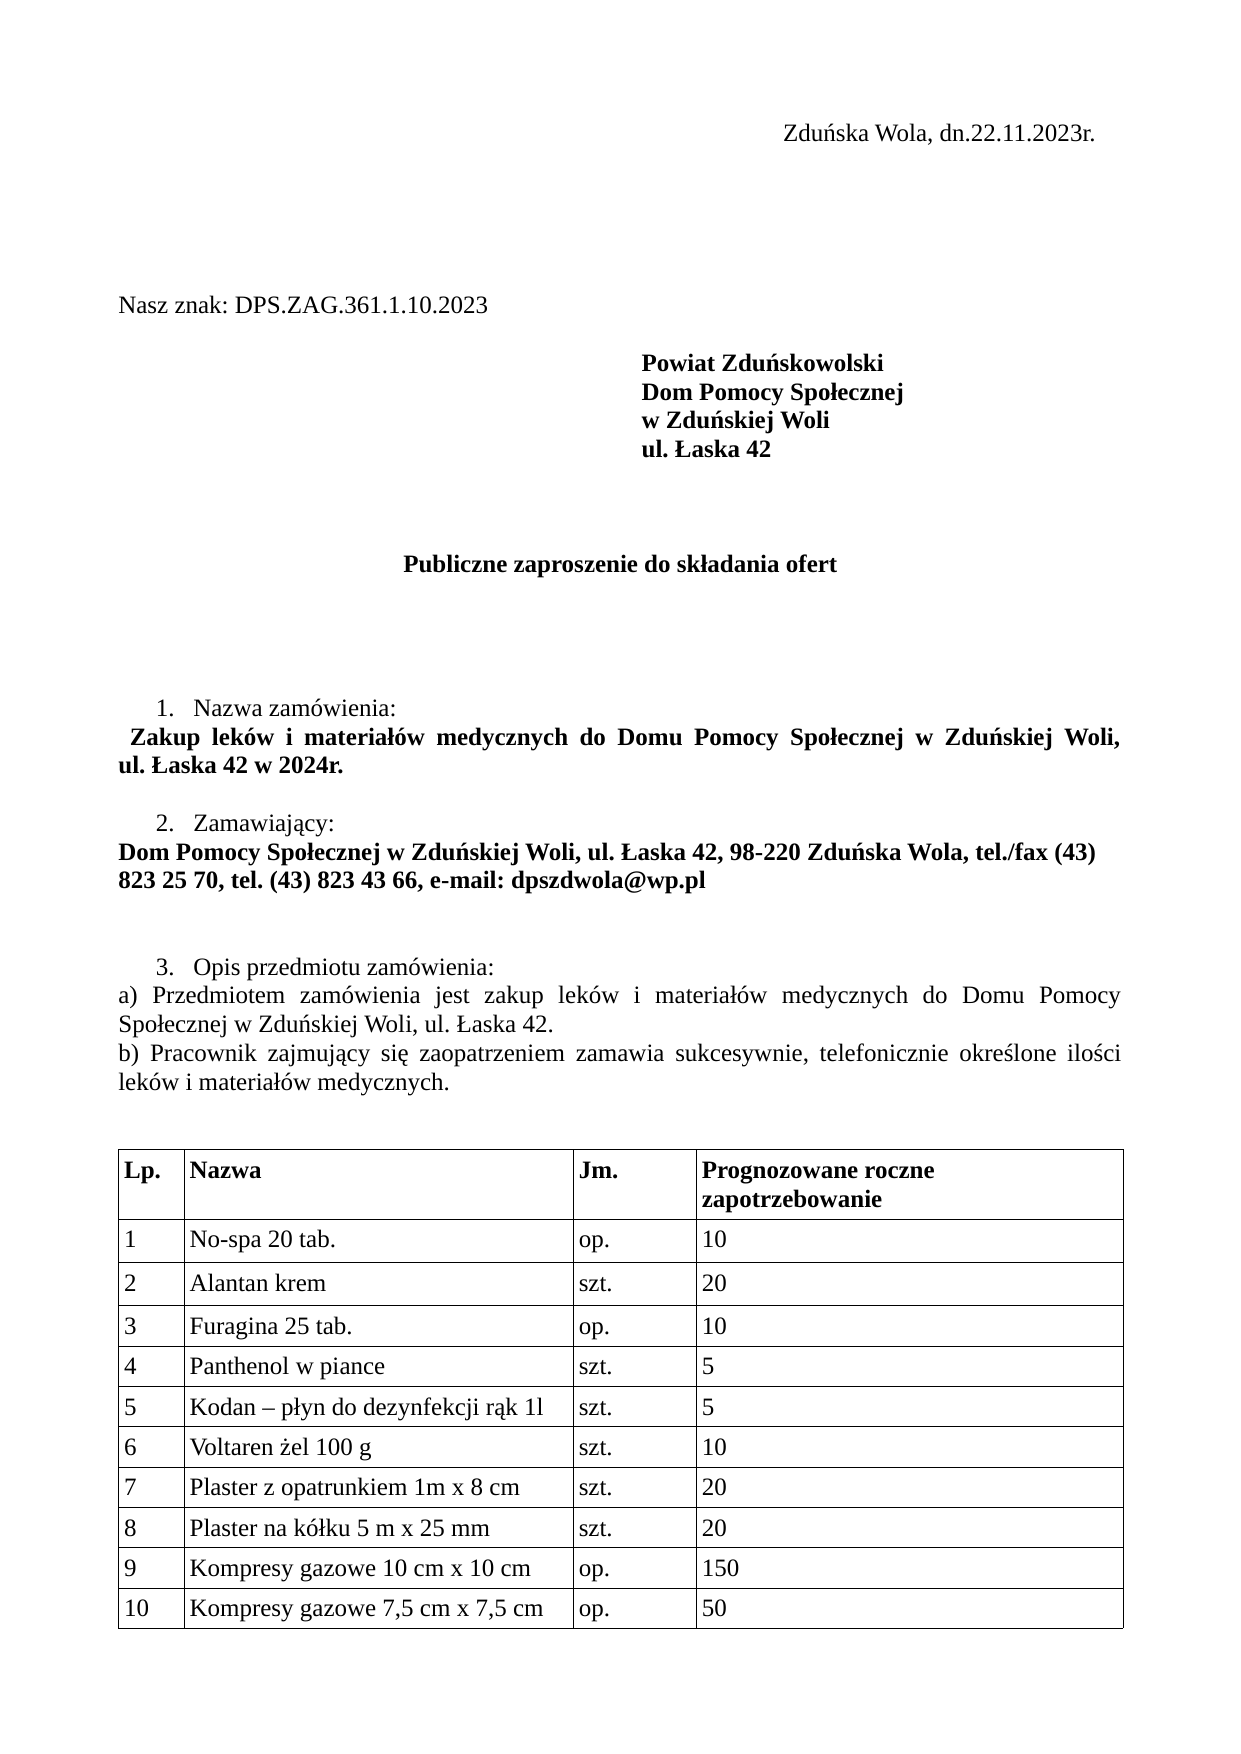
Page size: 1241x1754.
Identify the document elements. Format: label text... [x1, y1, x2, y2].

text Nasz znak: DPS.ZAG.361.1.10.2023 [118, 291, 1122, 319]
table_header Prognozowane roczne zapotrzebowanie [697, 1150, 1123, 1218]
table_cell 2 [119, 1263, 184, 1305]
table_cell op. [574, 1306, 696, 1346]
text Dom Pomocy Społecznej w Zduńskiej Woli, ul. Łaska 42, 98-220 Zduńska Wola, tel./fax (43) 823 25 70, tel. (43) 823 43 66, e-mail: dpszdwola@wp.pl [118, 837, 1122, 894]
table_cell 5 [119, 1387, 184, 1426]
table_cell Panthenol w piance [185, 1347, 573, 1386]
text Dom Pomocy Społecznej [118, 377, 1122, 406]
table_cell 5 [697, 1347, 1123, 1386]
table_cell szt. [574, 1347, 696, 1386]
text w Zduńskiej Woli [118, 406, 1122, 434]
table_cell 3 [119, 1306, 184, 1346]
table_cell 4 [119, 1347, 184, 1386]
table_cell 10 [697, 1306, 1123, 1346]
table_cell op. [574, 1548, 696, 1587]
table_cell No-spa 20 tab. [185, 1220, 573, 1262]
table_cell szt. [574, 1508, 696, 1547]
table_cell Kodan – płyn do dezynfekcji rąk 1l [185, 1387, 573, 1426]
table_cell Kompresy gazowe 7,5 cm x 7,5 cm [185, 1589, 573, 1628]
table_cell 10 [697, 1220, 1123, 1262]
table_cell szt. [574, 1263, 696, 1305]
table_cell szt. [574, 1468, 696, 1507]
table_cell szt. [574, 1387, 696, 1426]
text b) Pracownik zajmujący się zaopatrzeniem zamawia sukcesywnie, telefonicznie określone ilości leków i materiałów medycznych. [118, 1038, 1122, 1096]
text a) Przedmiotem zamówienia jest zakup leków i materiałów medycznych do Domu Pomocy Społecznej w Zduńskiej Woli, ul. Łaska 42. [118, 981, 1122, 1038]
table_cell op. [574, 1220, 696, 1262]
table_cell 150 [697, 1548, 1123, 1587]
text Zakup leków i materiałów medycznych do Domu Pomocy Społecznej w Zduńskiej Woli, ul. Łaska 42 w 2024r. [118, 722, 1122, 779]
table_header Lp. [119, 1150, 184, 1218]
table_cell Alantan krem [185, 1263, 573, 1305]
table_cell 1 [119, 1220, 184, 1262]
text Zduńska Wola, dn.22.11.2023r. [118, 118, 1122, 147]
table_cell 6 [119, 1427, 184, 1467]
table_cell 50 [697, 1589, 1123, 1628]
table_cell Kompresy gazowe 10 cm x 10 cm [185, 1548, 573, 1587]
table_cell 10 [697, 1427, 1123, 1467]
table_cell Voltaren żel 100 g [185, 1427, 573, 1467]
table_cell 7 [119, 1468, 184, 1507]
table_cell Plaster z opatrunkiem 1m x 8 cm [185, 1468, 573, 1507]
table_cell Furagina 25 tab. [185, 1306, 573, 1346]
table_cell 8 [119, 1508, 184, 1547]
table_cell 5 [697, 1387, 1123, 1426]
table_cell 20 [697, 1263, 1123, 1305]
list Nazwa zamówienia: [156, 693, 1122, 722]
text Powiat Zduńskowolski [118, 348, 1122, 377]
table_cell szt. [574, 1427, 696, 1467]
table_cell 20 [697, 1468, 1123, 1507]
table_header Jm. [574, 1150, 696, 1218]
table_header Nazwa [185, 1150, 573, 1218]
table_cell op. [574, 1589, 696, 1628]
list Zamawiający: [156, 808, 1122, 837]
text Publiczne zaproszenie do składania ofert [118, 549, 1122, 578]
list Opis przedmiotu zamówienia: [156, 952, 1122, 981]
table_cell 9 [119, 1548, 184, 1587]
text ul. Łaska 42 [118, 434, 1122, 463]
table_cell 10 [119, 1589, 184, 1628]
table_cell Plaster na kółku 5 m x 25 mm [185, 1508, 573, 1547]
table_cell 20 [697, 1508, 1123, 1547]
